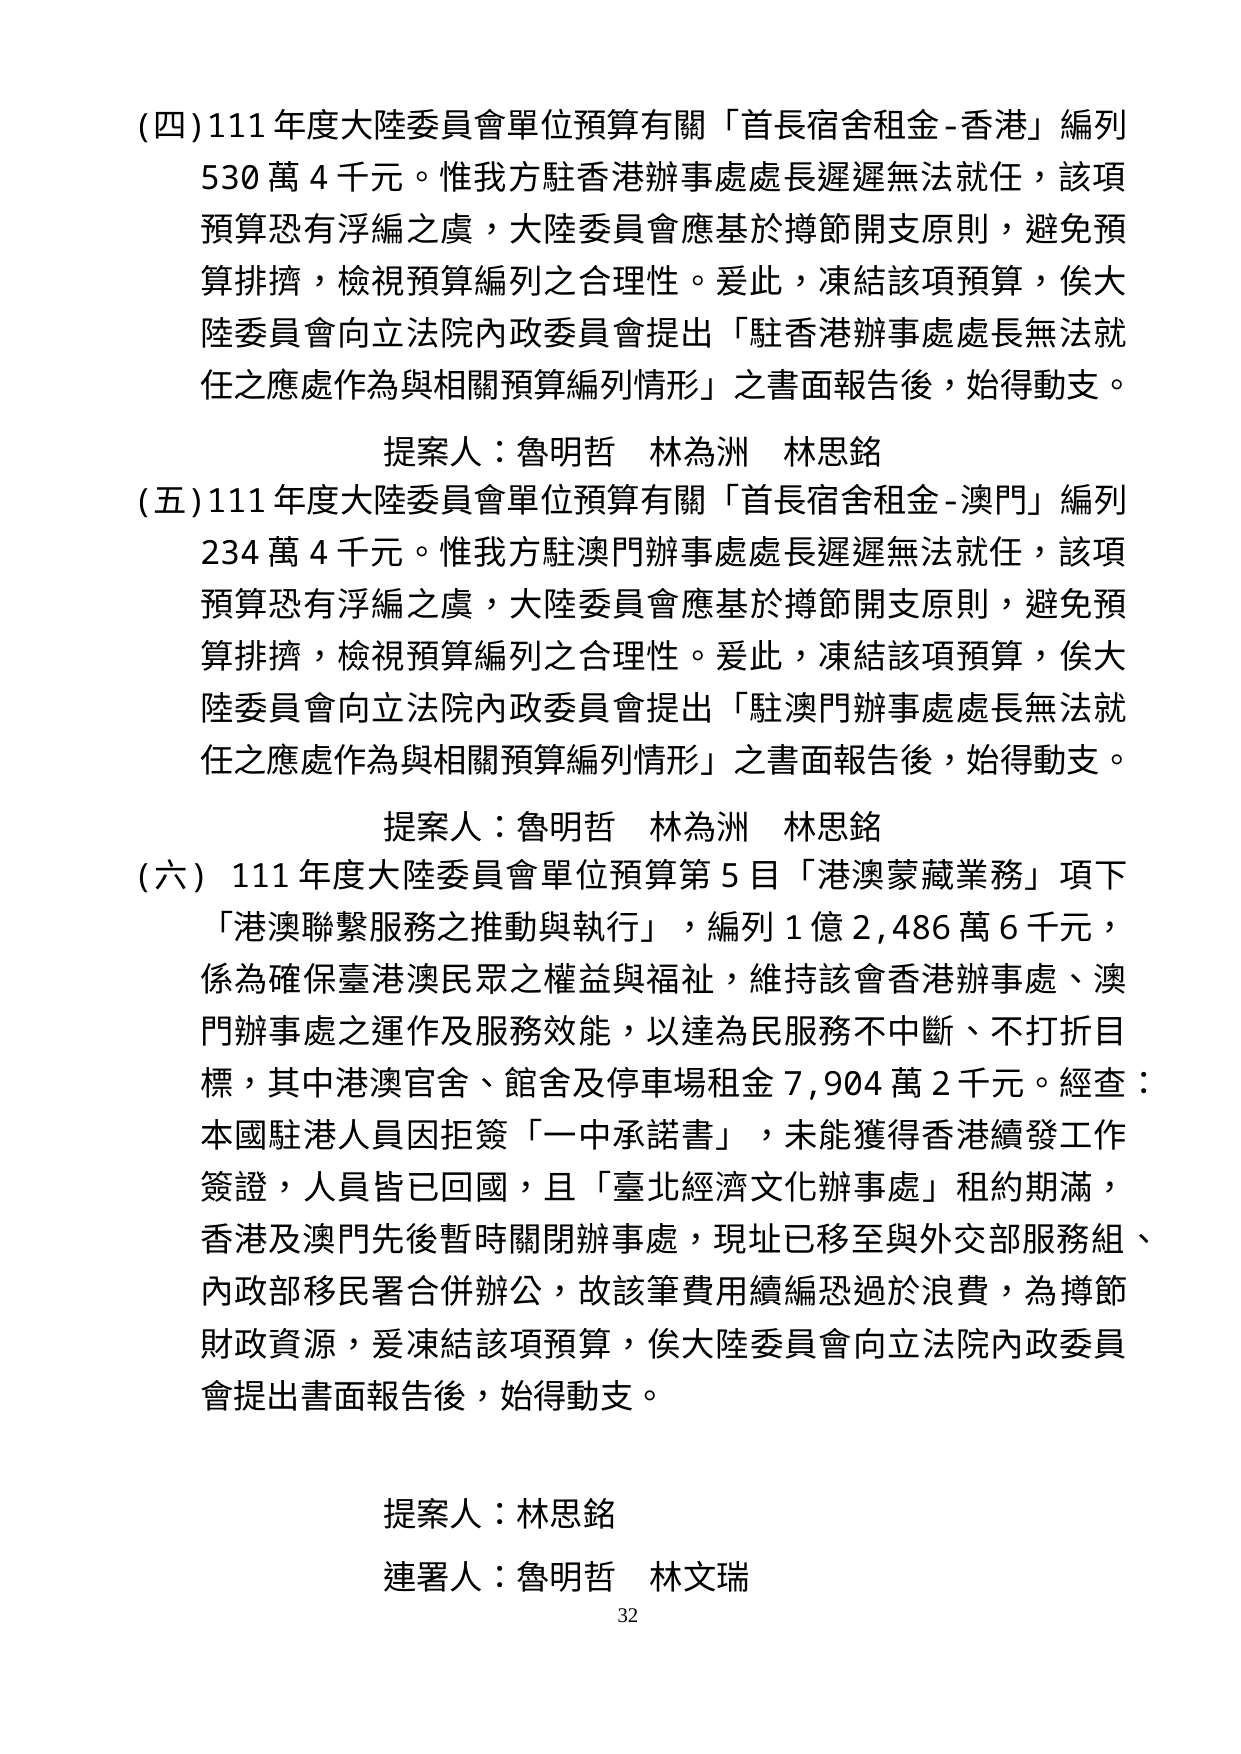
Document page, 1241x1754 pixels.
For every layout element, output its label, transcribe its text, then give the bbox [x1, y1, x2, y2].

text (四)111年度大陸委員會單位預算有關「首長宿舍租金-香港」編列530萬4千元。惟我方駐香港辦事處處長遲遲無法就任，該項預算恐有浮編之虞，大陸委員會應基於撙節開支原則，避免預算排擠，檢視預算編列之合理性。爰此，凍結該項預算，俟大陸委員會向立法院內政委員會提出「駐香港辦事處處長無法就任之應處作為與相關預算編列情形」之書面報告後，始得動支。 [133, 96, 1127, 408]
text (五)111年度大陸委員會單位預算有關「首長宿舍租金-澳門」編列234萬4千元。惟我方駐澳門辦事處處長遲遲無法就任，該項預算恐有浮編之虞，大陸委員會應基於撙節開支原則，避免預算排擠，檢視預算編列之合理性。爰此，凍結該項預算，俟大陸委員會向立法院內政委員會提出「駐澳門辦事處處長無法就任之應處作為與相關預算編列情形」之書面報告後，始得動支。 [133, 471, 1127, 783]
text 提案人：林思銘 [383, 1471, 1127, 1533]
text 提案人：魯明哲 林為洲 林思銘 [383, 408, 1127, 471]
text 提案人：魯明哲 林為洲 林思銘 [383, 783, 1127, 846]
text 連署人：魯明哲 林文瑞 [383, 1533, 1127, 1596]
text (六) 111年度大陸委員會單位預算第5目「港澳蒙藏業務」項下「港澳聯繫服務之推動與執行」，編列1億2,486萬6千元，係為確保臺港澳民眾之權益與福祉，維持該會香港辦事處、澳門辦事處之運作及服務效能，以達為民服務不中斷、不打折目標，其中港澳官舍、館舍及停車場租金7,904萬2千元。經查：本國駐港人員因拒簽「一中承諾書」，未能獲得香港續發工作簽證，人員皆已回國，且「臺北經濟文化辦事處」租約期滿，香港及澳門先後暫時關閉辦事處，現址已移至與外交部服務組、內政部移民署合併辦公，故該筆費用續編恐過於浪費，為撙節財政資源，爰凍結該項預算，俟大陸委員會向立法院內政委員會提出書面報告後，始得動支。 [133, 846, 1127, 1418]
